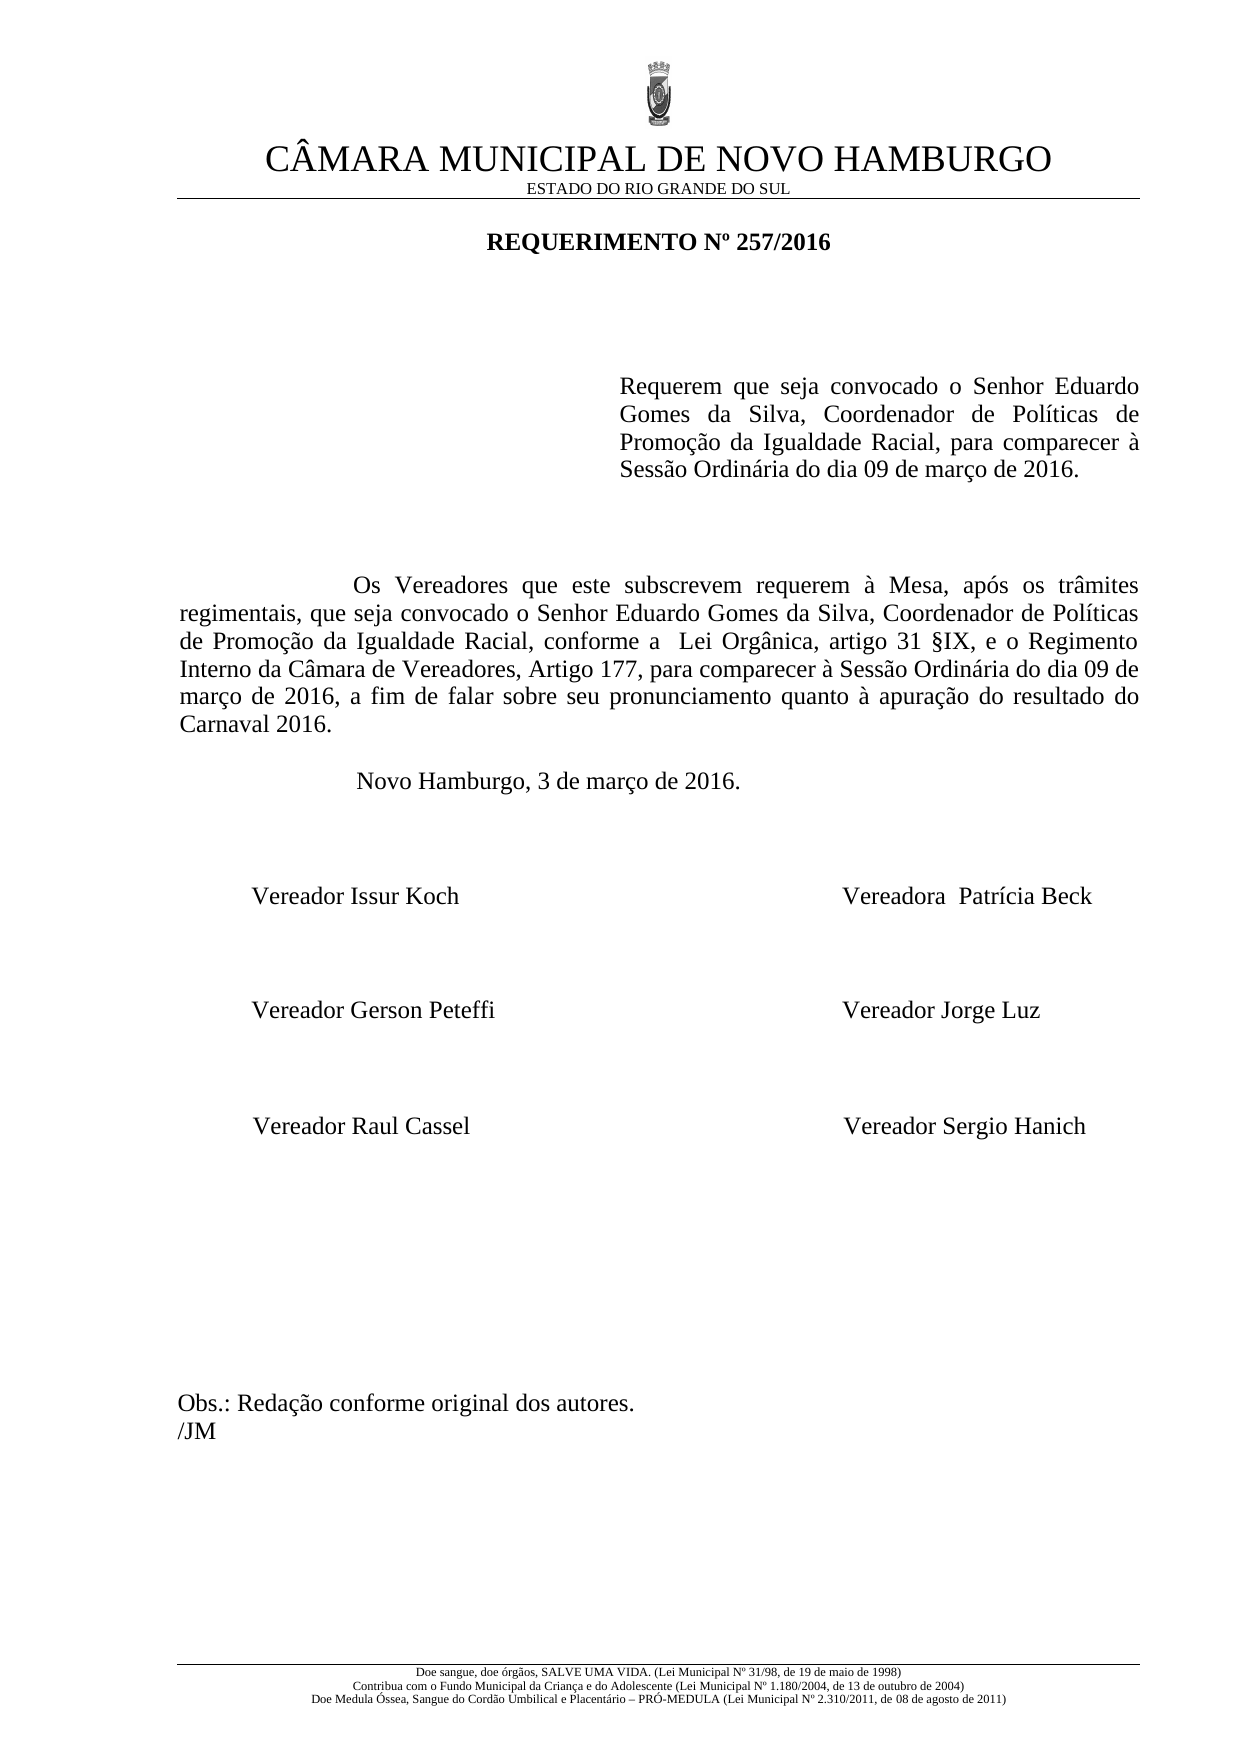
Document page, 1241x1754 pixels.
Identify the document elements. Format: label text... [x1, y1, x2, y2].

text Novo Hamburgo, 3 de março de 2016. [177, 767, 1140, 795]
text Vereador Issur Koch Vereadora Patrícia Beck [177, 882, 1140, 909]
text Requerem que seja convocado o Senhor Eduardo Gomes da Silva, Coordenador de Políticas de Promoção da Igualdade Racial, para comparecer à Sessão Ordinária do dia 09 de março de 2016. [619, 372, 1140, 483]
text Obs.: Redação conforme original dos autores. [177, 1389, 1140, 1417]
text Vereador Raul Cassel Vereador Sergio Hanich [177, 1112, 1140, 1223]
text Os Vereadores que este subscrevem requerem à Mesa, após os trâmites regimentais, que seja convocado o Senhor Eduardo Gomes da Silva, Coordenador de Políticas de Promoção da Igualdade Racial, conforme a Lei Orgânica, artigo 31 §IX, e o Regimento Interno da Câmara de Vereadores, Artigo 177, para comparecer à Sessão Ordinária do dia 09 de março de 2016, a fim de falar sobre seu pronunciamento quanto à apuração do resultado do Carnaval 2016. [179, 572, 1140, 738]
title REQUERIMENTO Nº 257/2016 [177, 228, 1140, 256]
text /JM [177, 1417, 1140, 1445]
text Vereador Gerson Peteffi Vereador Jorge Luz [177, 996, 1140, 1024]
